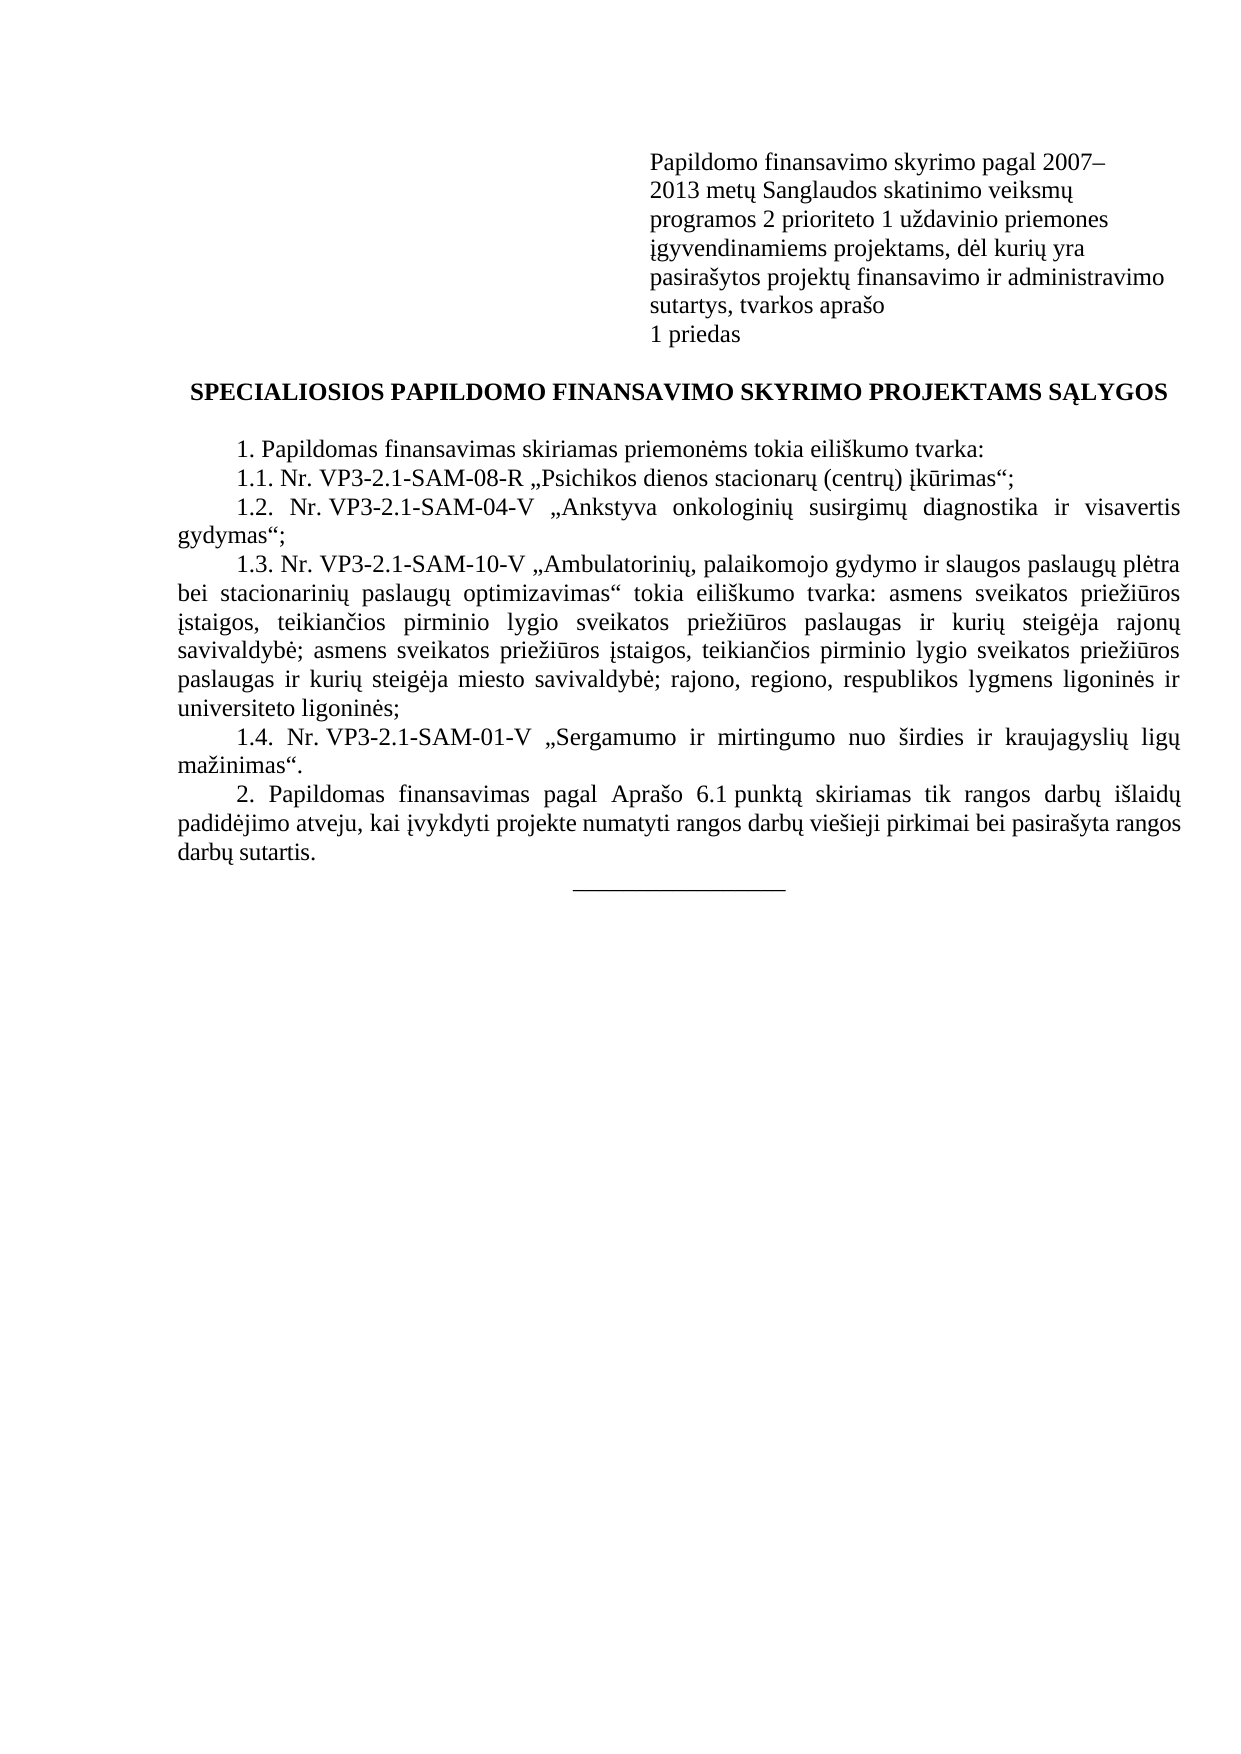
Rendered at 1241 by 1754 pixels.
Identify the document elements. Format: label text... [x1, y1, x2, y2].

text 1.1. Nr. VP3-2.1-SAM-08-R „Psichikos dienos stacionarų (centrų) įkūrimas“; [177, 463, 1181, 492]
text _________________ [177, 866, 1181, 894]
text 1.4. Nr. VP3-2.1-SAM-01-V „Sergamumo ir mirtingumo nuo širdies ir kraujagyslių ligų mažinimas“. [177, 722, 1181, 779]
text SPECIALIOSIOS PAPILDOMO FINANSAVIMO SKYRIMO PROJEKTAMS SĄLYGOS [177, 377, 1181, 406]
text 1 priedas [649, 319, 1181, 348]
text 2. Papildomas finansavimas pagal Aprašo 6.1 punktą skiriamas tik rangos darbų išlaidų padidėjimo atveju, kai įvykdyti projekte numatyti rangos darbų viešieji pirkimai bei pasirašyta rangos darbų sutartis. [177, 779, 1181, 866]
text 1. Papildomas finansavimas skiriamas priemonėms tokia eiliškumo tvarka: [177, 434, 1181, 463]
text 1.3. Nr. VP3-2.1-SAM-10-V „Ambulatorinių, palaikomojo gydymo ir slaugos paslaugų plėtra bei stacionarinių paslaugų optimizavimas“ tokia eiliškumo tvarka: asmens sveikatos priežiūros įstaigos, teikiančios pirminio lygio sveikatos priežiūros paslaugas ir kurių steigėja rajonų savivaldybė; asmens sveikatos priežiūros įstaigos, teikiančios pirminio lygio sveikatos priežiūros paslaugas ir kurių steigėja miesto savivaldybė; rajono, regiono, respublikos lygmens ligoninės ir universiteto ligoninės; [177, 549, 1181, 722]
text 1.2. Nr. VP3-2.1-SAM-04-V „Ankstyva onkologinių susirgimų diagnostika ir visavertis gydymas“; [177, 492, 1181, 549]
text Papildomo finansavimo skyrimo pagal 2007–2013 metų Sanglaudos skatinimo veiksmų programos 2 prioriteto 1 uždavinio priemones įgyvendinamiems projektams, dėl kurių yra pasirašytos projektų finansavimo ir administravimo sutartys, tvarkos aprašo [649, 147, 1181, 319]
